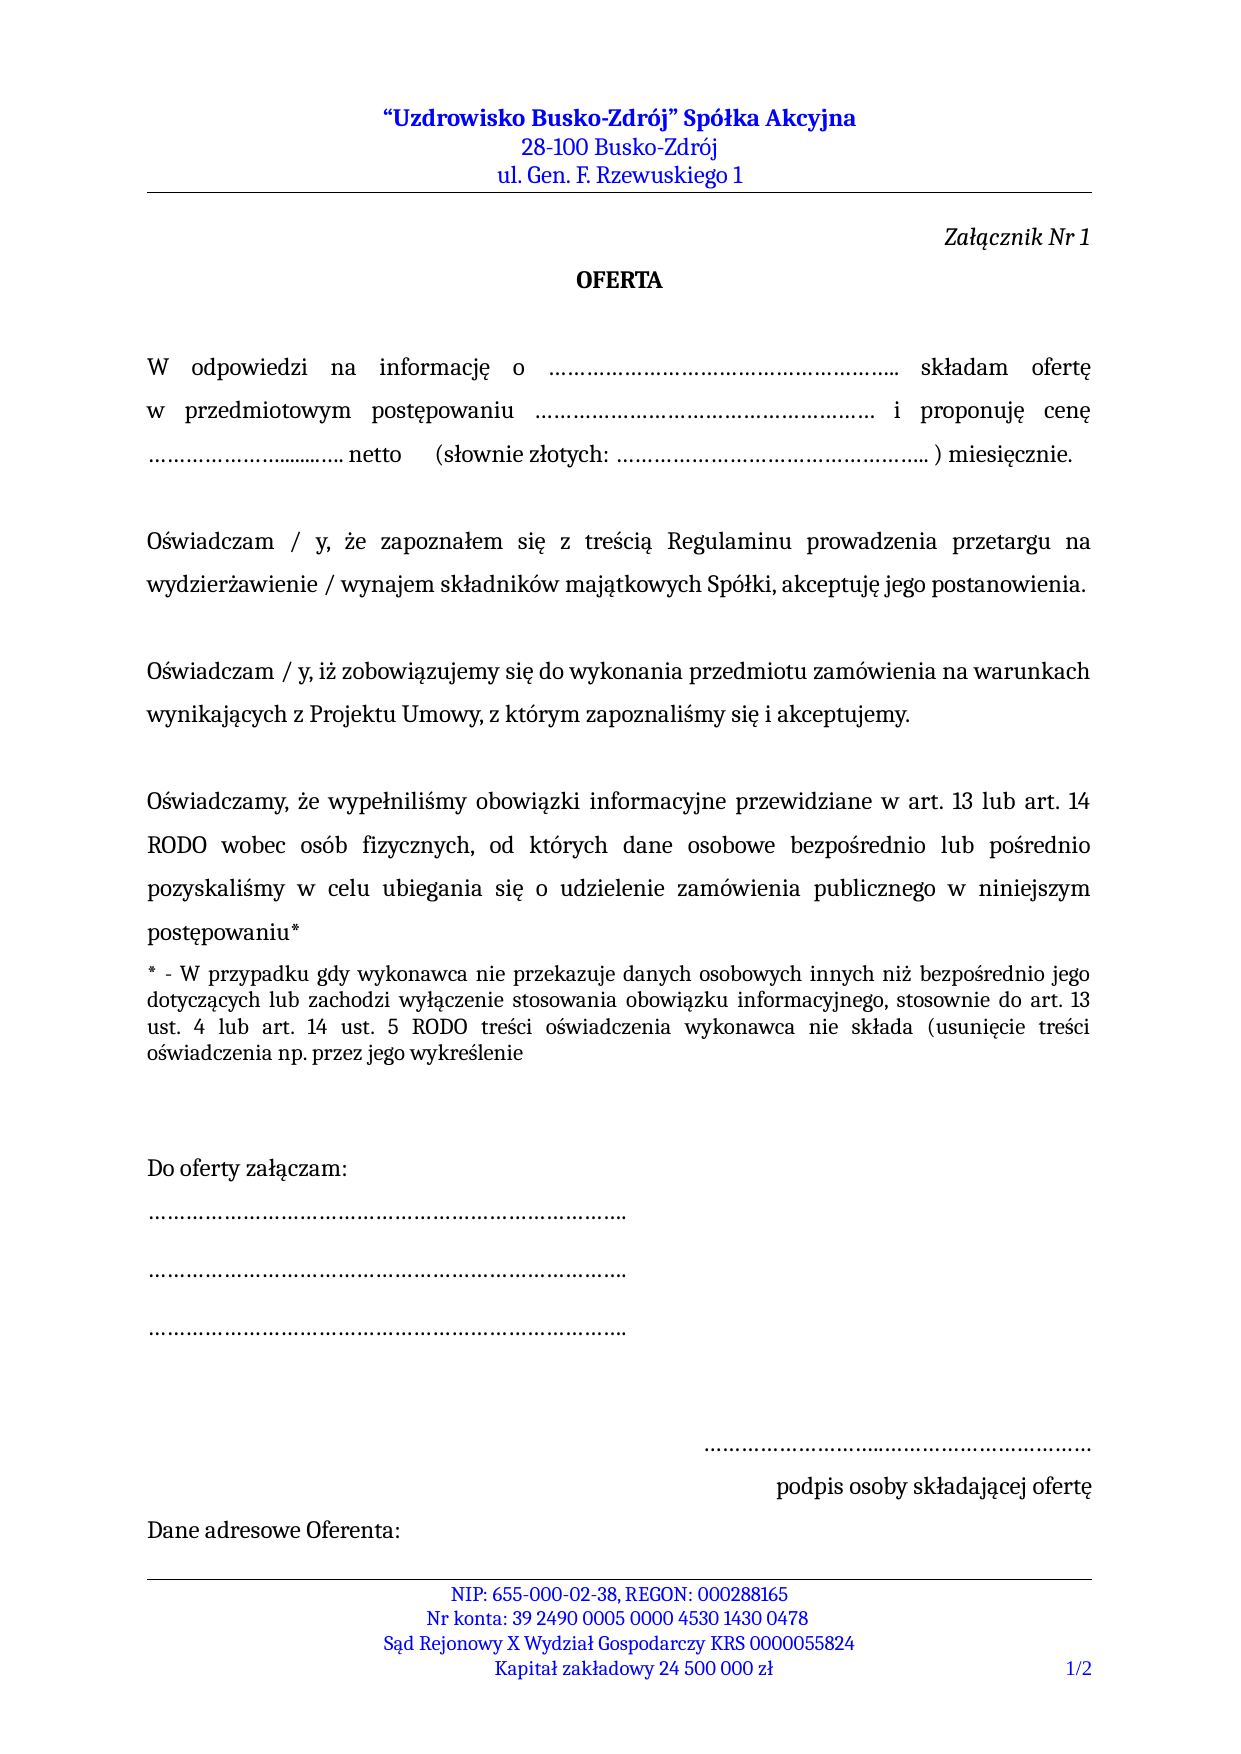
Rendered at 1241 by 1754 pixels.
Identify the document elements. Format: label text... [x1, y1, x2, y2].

text OFERTA [147, 266, 1092, 295]
text Załącznik Nr 1 [147, 222, 1092, 251]
text …………………………………………………………………. [147, 1255, 1092, 1284]
text Dane adresowe Oferenta: [147, 1516, 1092, 1544]
text * - W przypadku gdy wykonawca nie przekazuje danych osobowych innych niż bezpośrednio jego dotyczących lub zachodzi wyłączenie stosowania obowiązku informacyjnego, stosownie do art. 13 ust. 4 lub art. 14 ust. 5 RODO treści oświadczenia wykonawca nie składa (usunięcie treści oświadczenia np. przez jego wykreślenie [147, 961, 1092, 1067]
text Oświadczam / y, iż zobowiązujemy się do wykonania przedmiotu zamówienia na warunkach wynikających z Projektu Umowy, z którym zapoznaliśmy się i akceptujemy. [147, 657, 1092, 729]
text W odpowiedzi na informację o ……………………………………………….. składam ofertę w przedmiotowym postępowaniu ……………………………………………… i proponuję cenę …………………........…. netto (słownie złotych: ………………………………………….. ) miesięcznie. [147, 353, 1092, 469]
text ………………………..…………………………… [147, 1429, 1092, 1458]
text podpis osoby składającej ofertę [147, 1472, 1092, 1501]
text …………………………………………………………………. [147, 1313, 1092, 1342]
text Do oferty załączam: [147, 1154, 1092, 1183]
text Oświadczam / y, że zapoznałem się z treścią Regulaminu prowadzenia przetargu na wydzierżawienie / wynajem składników majątkowych Spółki, akceptuję jego postanowienia. [147, 527, 1092, 599]
text …………………………………………………………………. [147, 1197, 1092, 1226]
text Oświadczamy, że wypełniliśmy obowiązki informacyjne przewidziane w art. 13 lub art. 14 RODO wobec osób fizycznych, od których dane osobowe bezpośrednio lub pośrednio pozyskaliśmy w celu ubiegania się o udzielenie zamówienia publicznego w niniejszym postępowaniu* [147, 787, 1092, 946]
